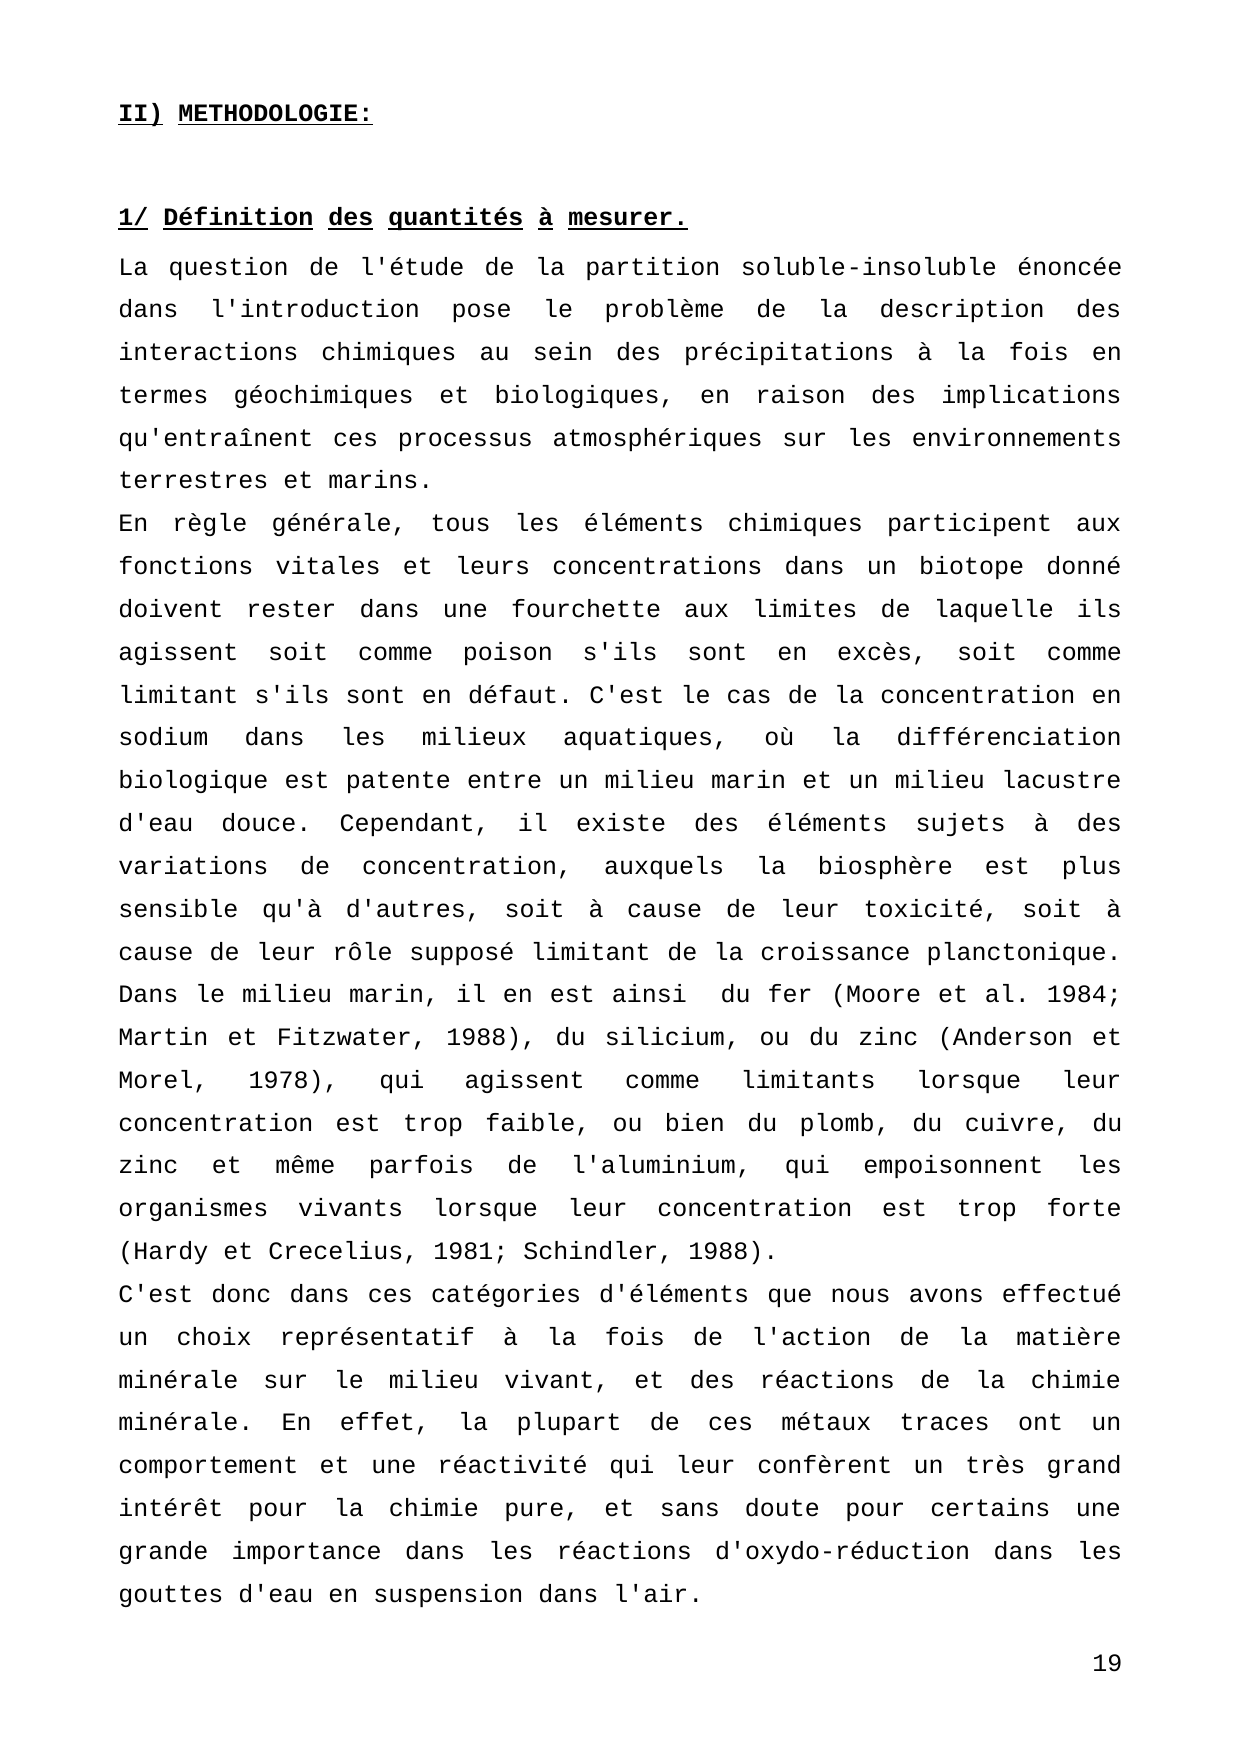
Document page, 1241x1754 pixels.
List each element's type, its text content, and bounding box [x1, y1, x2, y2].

text C'est donc dans ces catégories d'éléments que nous avons effectué un choix représentatif à la fois de l'action de la matière minérale sur le milieu vivant, et des réactions de la chimie minérale. En effet, la plupart de ces métaux traces ont un comportement et une réactivité qui leur confèrent un très grand intérêt pour la chimie pure, et sans doute pour certains une grande importance dans les réactions d'oxydo-réduction dans les gouttes d'eau en suspension dans l'air. [118, 1281, 1122, 1609]
text En règle générale, tous les éléments chimiques participent aux fonctions vitales et leurs concentrations dans un biotope donné doivent rester dans une fourchette aux limites de laquelle ils agissent soit comme poison s'ils sont en excès, soit comme limitant s'ils sont en défaut. C'est le cas de la concentration en sodium dans les milieux aquatiques, où la différenciation biologique est patente entre un milieu marin et un milieu lacustre d'eau douce. Cependant, il existe des éléments sujets à des variations de concentration, auxquels la biosphère est plus sensible qu'à d'autres, soit à cause de leur toxicité, soit à cause de leur rôle supposé limitant de la croissance planctonique. Dans le milieu marin, il en est ainsi du fer (Moore et al. 1984; Martin et Fitzwater, 1988), du silicium, ou du zinc (Anderson et Morel, 1978), qui agissent comme limitants lorsque leur concentration est trop faible, ou bien du plomb, du cuivre, du zinc et même parfois de l'aluminium, qui empoisonnent les organismes vivants lorsque leur concentration est trop forte (Hardy et Crecelius, 1981; Schindler, 1988). [118, 511, 1122, 1267]
text La question de l'étude de la partition soluble-insoluble énoncée dans l'introduction pose le problème de la description des interactions chimiques au sein des précipitations à la fois en termes géochimiques et biologiques, en raison des implications qu'entraînent ces processus atmosphériques sur les environnements terrestres et marins. [118, 254, 1122, 496]
subtitle 1/ Définition des quantités à mesurer. [118, 204, 1122, 233]
subtitle II) METHODOLOGIE: [118, 100, 1122, 129]
